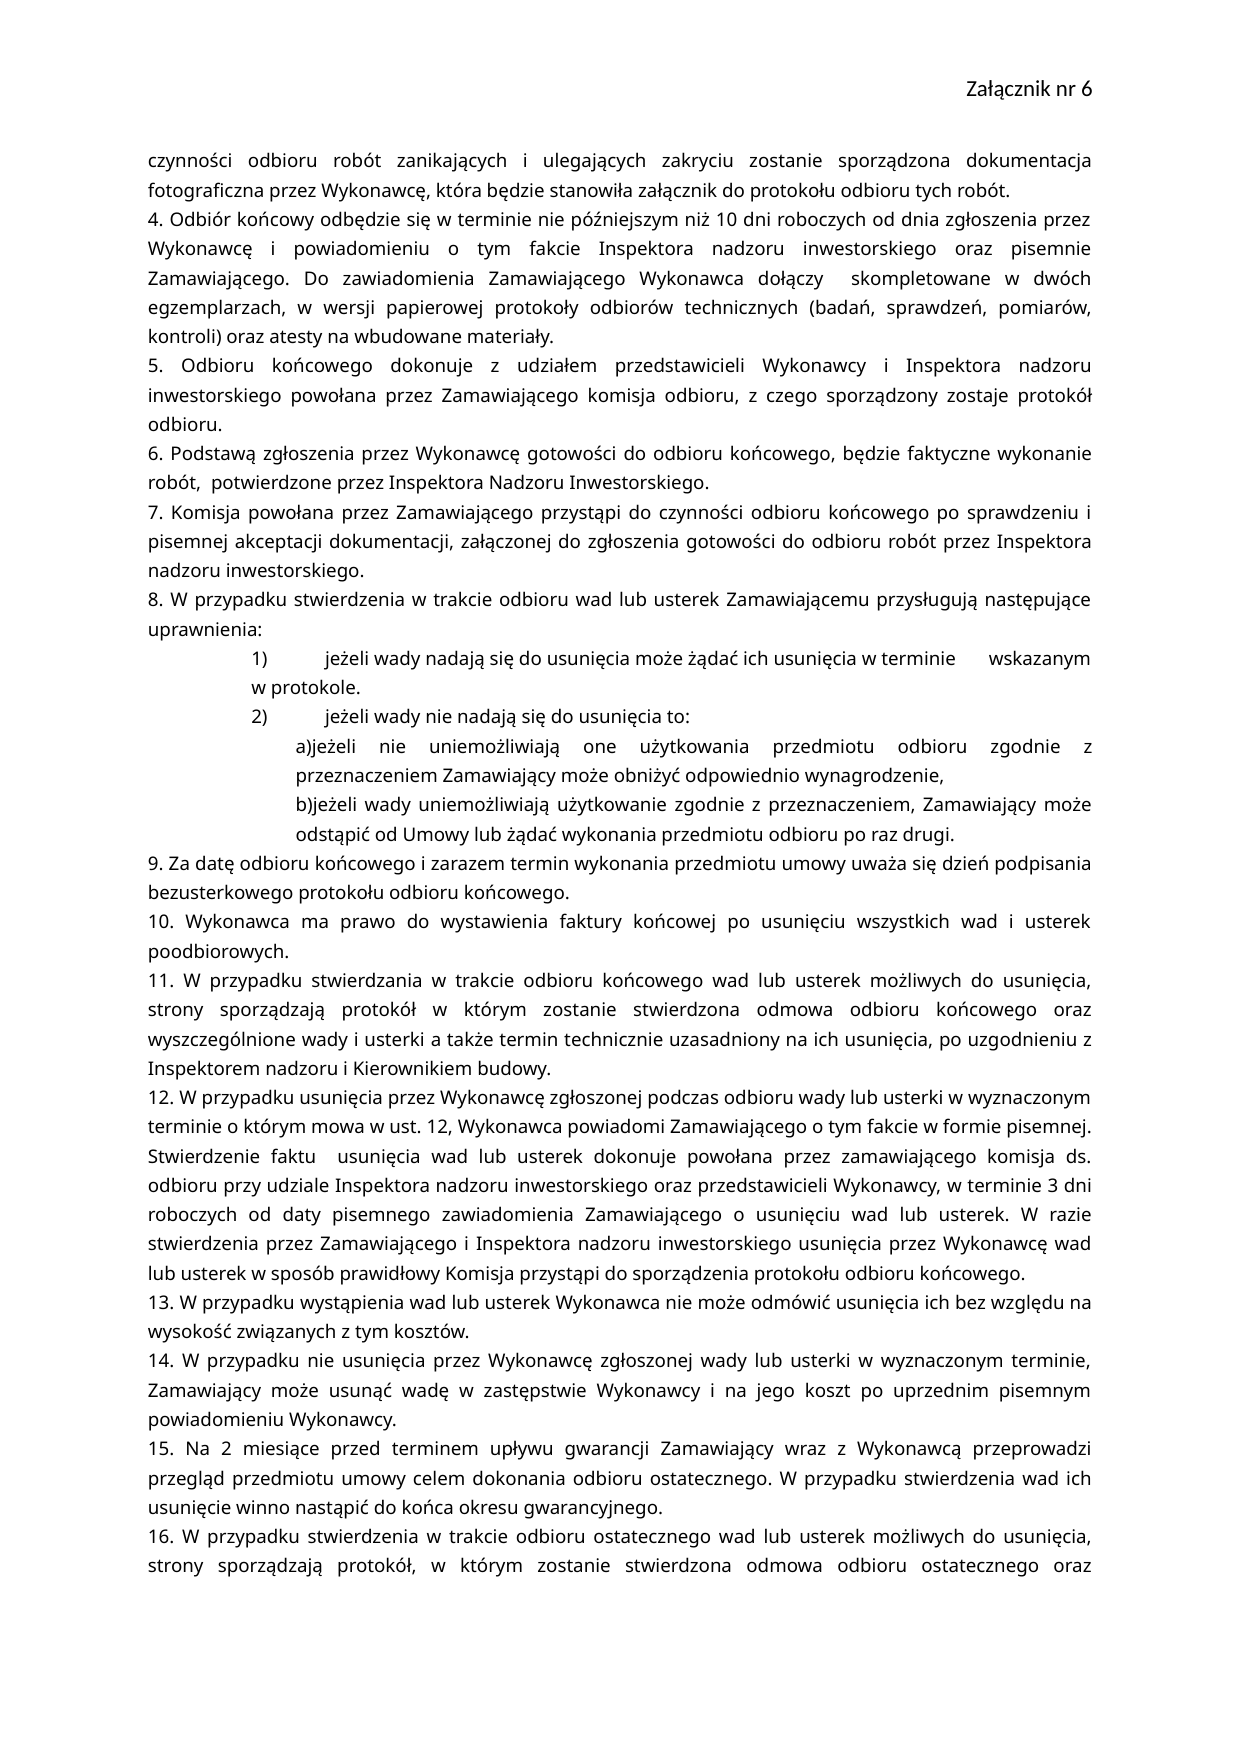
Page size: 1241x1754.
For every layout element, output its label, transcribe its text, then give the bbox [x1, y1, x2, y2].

text 10. Wykonawca ma prawo do wystawienia faktury końcowej po usunięciu wszystkich wad i usterek poodbiorowych. [148, 909, 1093, 963]
text 12. W przypadku usunięcia przez Wykonawcę zgłoszonej podczas odbioru wady lub usterki w wyznaczonym terminie o którym mowa w ust. 12, Wykonawca powiadomi Zamawiającego o tym fakcie w formie pisemnej. Stwierdzenie faktu usunięcia wad lub usterek dokonuje powołana przez zamawiającego komisja ds. odbioru przy udziale Inspektora nadzoru inwestorskiego oraz przedstawicieli Wykonawcy, w terminie 3 dni roboczych od daty pisemnego zawiadomienia Zamawiającego o usunięciu wad lub usterek. W razie stwierdzenia przez Zamawiającego i Inspektora nadzoru inwestorskiego usunięcia przez Wykonawcę wad lub usterek w sposób prawidłowy Komisja przystąpi do sporządzenia protokołu odbioru końcowego. [148, 1084, 1093, 1286]
list jeżeli wady nadają się do usunięcia może żądać ich usunięcia w terminie wskazanym w protokole. [251, 645, 1093, 700]
text 9. Za datę odbioru końcowego i zarazem termin wykonania przedmiotu umowy uważa się dzień podpisania bezusterkowego protokołu odbioru końcowego. [148, 850, 1093, 905]
text 15. Na 2 miesiące przed terminem upływu gwarancji Zamawiający wraz z Wykonawcą przeprowadzi przegląd przedmiotu umowy celem dokonania odbioru ostatecznego. W przypadku stwierdzenia wad ich usunięcie winno nastąpić do końca okresu gwarancyjnego. [148, 1436, 1093, 1520]
text 7. Komisja powołana przez Zamawiającego przystąpi do czynności odbioru końcowego po sprawdzeniu i pisemnej akceptacji dokumentacji, załączonej do zgłoszenia gotowości do odbioru robót przez Inspektora nadzoru inwestorskiego. [148, 499, 1093, 583]
text 4. Odbiór końcowy odbędzie się w terminie nie późniejszym niż 10 dni roboczych od dnia zgłoszenia przez Wykonawcę i powiadomieniu o tym fakcie Inspektora nadzoru inwestorskiego oraz pisemnie Zamawiającego. Do zawiadomienia Zamawiającego Wykonawca dołączy skompletowane w dwóch egzemplarzach, w wersji papierowej protokoły odbiorów technicznych (badań, sprawdzeń, pomiarów, kontroli) oraz atesty na wbudowane materiały. [148, 206, 1093, 349]
list jeżeli wady nie nadają się do usunięcia to: [251, 704, 1093, 729]
list jeżeli nie uniemożliwiają one użytkowania przedmiotu odbioru zgodnie z przeznaczeniem Zamawiający może obniżyć odpowiednio wynagrodzenie, [295, 733, 1093, 788]
text 14. W przypadku nie usunięcia przez Wykonawcę zgłoszonej wady lub usterki w wyznaczonym terminie, Zamawiający może usunąć wadę w zastępstwie Wykonawcy i na jego koszt po uprzednim pisemnym powiadomieniu Wykonawcy. [148, 1348, 1093, 1432]
text 16. W przypadku stwierdzenia w trakcie odbioru ostatecznego wad lub usterek możliwych do usunięcia, strony sporządzają protokół, w którym zostanie stwierdzona odmowa odbioru ostatecznego oraz [148, 1523, 1093, 1578]
text 13. W przypadku wystąpienia wad lub usterek Wykonawca nie może odmówić usunięcia ich bez względu na wysokość związanych z tym kosztów. [148, 1289, 1093, 1344]
text 11. W przypadku stwierdzania w trakcie odbioru końcowego wad lub usterek możliwych do usunięcia, strony sporządzają protokół w którym zostanie stwierdzona odmowa odbioru końcowego oraz wyszczególnione wady i usterki a także termin technicznie uzasadniony na ich usunięcia, po uzgodnieniu z Inspektorem nadzoru i Kierownikiem budowy. [148, 967, 1093, 1081]
text 5. Odbioru końcowego dokonuje z udziałem przedstawicieli Wykonawcy i Inspektora nadzoru inwestorskiego powołana przez Zamawiającego komisja odbioru, z czego sporządzony zostaje protokół odbioru. [148, 353, 1093, 437]
text czynności odbioru robót zanikających i ulegających zakryciu zostanie sporządzona dokumentacja fotograficzna przez Wykonawcę, która będzie stanowiła załącznik do protokołu odbioru tych robót. [148, 148, 1093, 202]
text 6. Podstawą zgłoszenia przez Wykonawcę gotowości do odbioru końcowego, będzie faktyczne wykonanie robót, potwierdzone przez Inspektora Nadzoru Inwestorskiego. [148, 440, 1093, 495]
list jeżeli wady uniemożliwiają użytkowanie zgodnie z przeznaczeniem, Zamawiający może odstąpić od Umowy lub żądać wykonania przedmiotu odbioru po raz drugi. [295, 792, 1093, 846]
text 8. W przypadku stwierdzenia w trakcie odbioru wad lub usterek Zamawiającemu przysługują następujące uprawnienia: [148, 587, 1093, 642]
